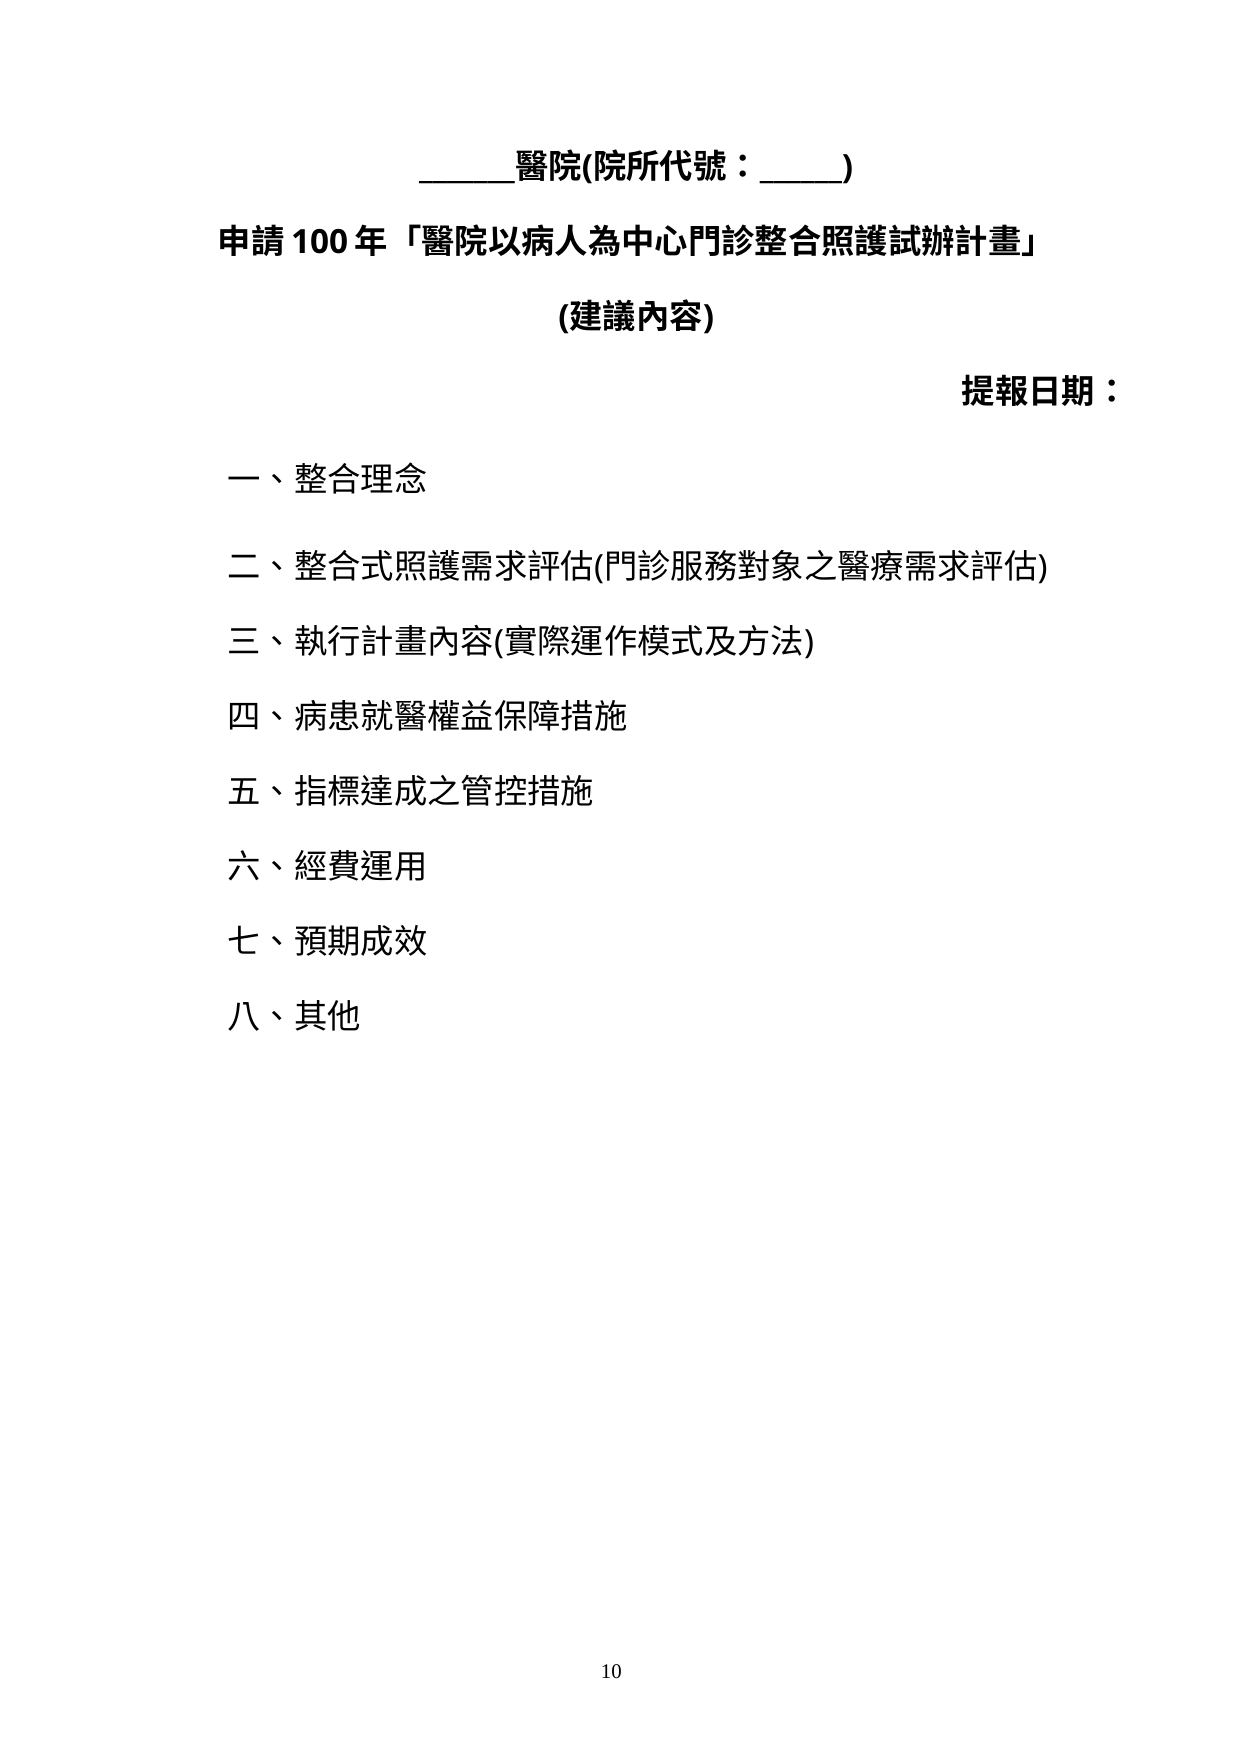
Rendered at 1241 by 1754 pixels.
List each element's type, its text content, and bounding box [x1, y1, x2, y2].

list 病患就醫權益保障措施 [169, 677, 1128, 752]
list 整合式照護需求評估(門診服務對象之醫療需求評估) [169, 527, 1128, 602]
list 指標達成之管控措施 [169, 752, 1128, 827]
text (建議內容) [144, 277, 1128, 352]
list 整合理念 [169, 439, 1128, 514]
text 提報日期： [144, 352, 1128, 427]
list 經費運用 [169, 827, 1128, 902]
list 預期成效 [169, 902, 1128, 977]
text _______醫院(院所代號：______) [144, 127, 1128, 202]
list 其他 [169, 977, 1128, 1052]
list 執行計畫內容(實際運作模式及方法) [169, 602, 1128, 677]
text 申請100年「醫院以病人為中心門診整合照護試辦計畫」 [144, 202, 1128, 277]
